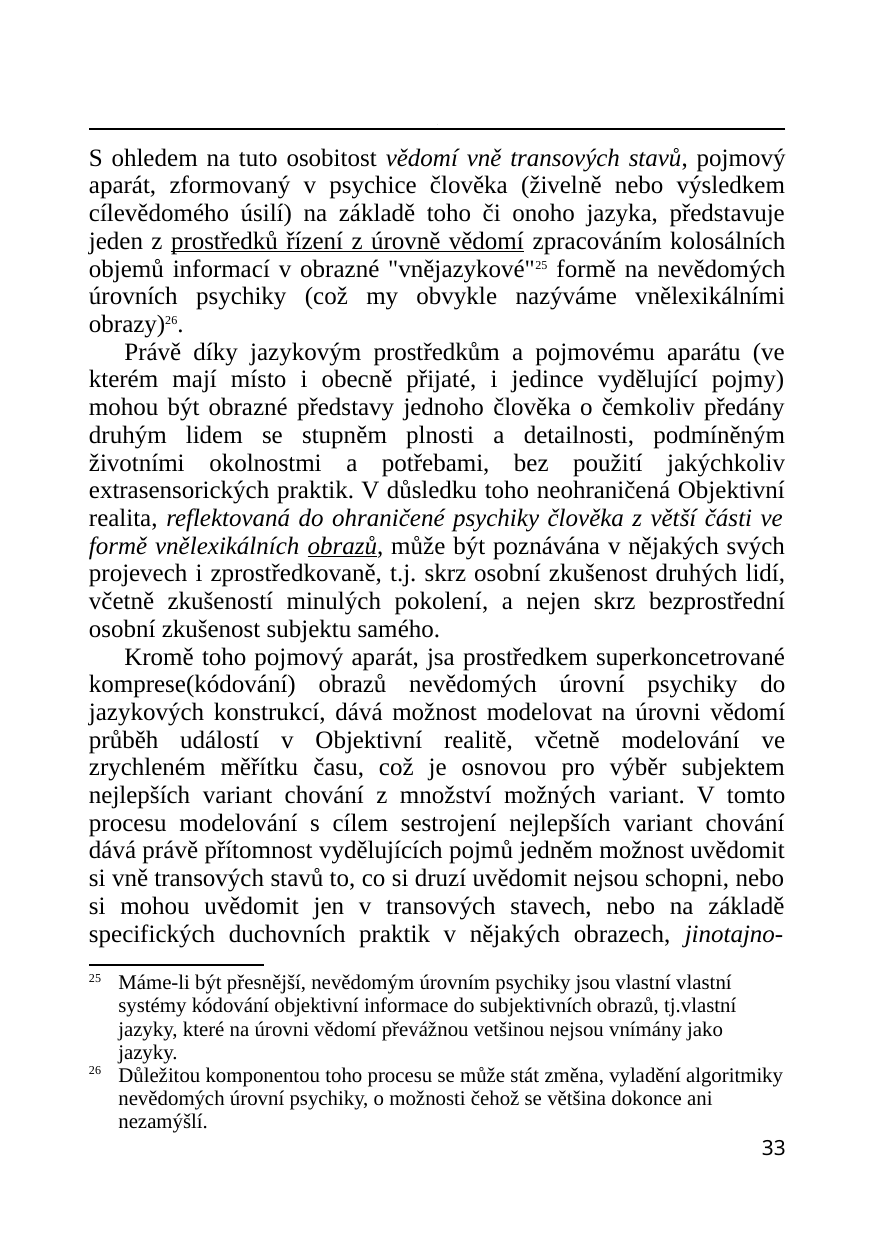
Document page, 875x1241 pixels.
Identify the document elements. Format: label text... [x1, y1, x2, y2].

text Důležitou komponentou toho procesu se může stát změna, vyladění algoritmiky nevědomých úrovní psychiky, o možnosti čehož se většina dokonce ani nezamýšlí. [89, 1064, 785, 1133]
text Kromě toho pojmový aparát, jsa prostředkem superkoncetrované komprese(kódování) obrazů nevědomých úrovní psychiky do jazykových konstrukcí, dává možnost modelovat na úrovni vědomí průběh událostí v Objektivní realitě, včetně modelování ve zrychleném měřítku času, což je osnovou pro výběr subjektem nejlepších variant chování z množství možných variant. V tomto procesu modelování s cílem sestrojení nejlepších variant chování dává právě přítomnost vydělujících pojmů jedněm možnost uvědomit si vně transových stavů to, co si druzí uvědomit nejsou schopni, nebo si mohou uvědomit jen v transových stavech, nebo na základě specifických duchovních praktik v nějakých obrazech, jinotajno- [89, 643, 785, 947]
text Máme-li být přesnější, nevědomým úrovním psychiky jsou vlastní vlastní systémy kódování objektivní informace do subjektivních obrazů, tj.vlastní jazyky, které na úrovni vědomí převážnou vetšinou nejsou vnímány jako jazyky. [89, 971, 785, 1064]
text S ohledem na tuto osobitost vědomí vně transových stavů, pojmový aparát, zformovaný v psychice člověka (živelně nebo výsledkem cílevědomého úsilí) na základě toho či onoho jazyka, představuje jeden z prostředků řízení z úrovně vědomí zpracováním kolosálních objemů informací v obrazné "vnějazykové" formě na nevědomých úrovních psychiky (což my obvykle nazýváme vnělexikálními obrazy). [89, 144, 785, 338]
text Právě díky jazykovým prostředkům a pojmovému aparátu (ve kterém mají místo i obecně přijaté, i jedince vydělující pojmy) mohou být obrazné představy jednoho člověka o čemkoliv předány druhým lidem se stupněm plnosti a detailnosti, podmíněným životními okolnostmi a potřebami, bez použití jakýchkoliv extrasensorických praktik. V důsledku toho neohraničená Objektivní realita, reflektovaná do ohraničené psychiky člověka z větší části ve formě vnělexikálních obrazů, může být poznávána v nějakých svých projevech i zprostředkovaně, t.j. skrz osobní zkušenost druhých lidí, včetně zkušeností minulých pokolení, a nejen skrz bezprostřední osobní zkušenost subjektu samého. [89, 338, 785, 643]
